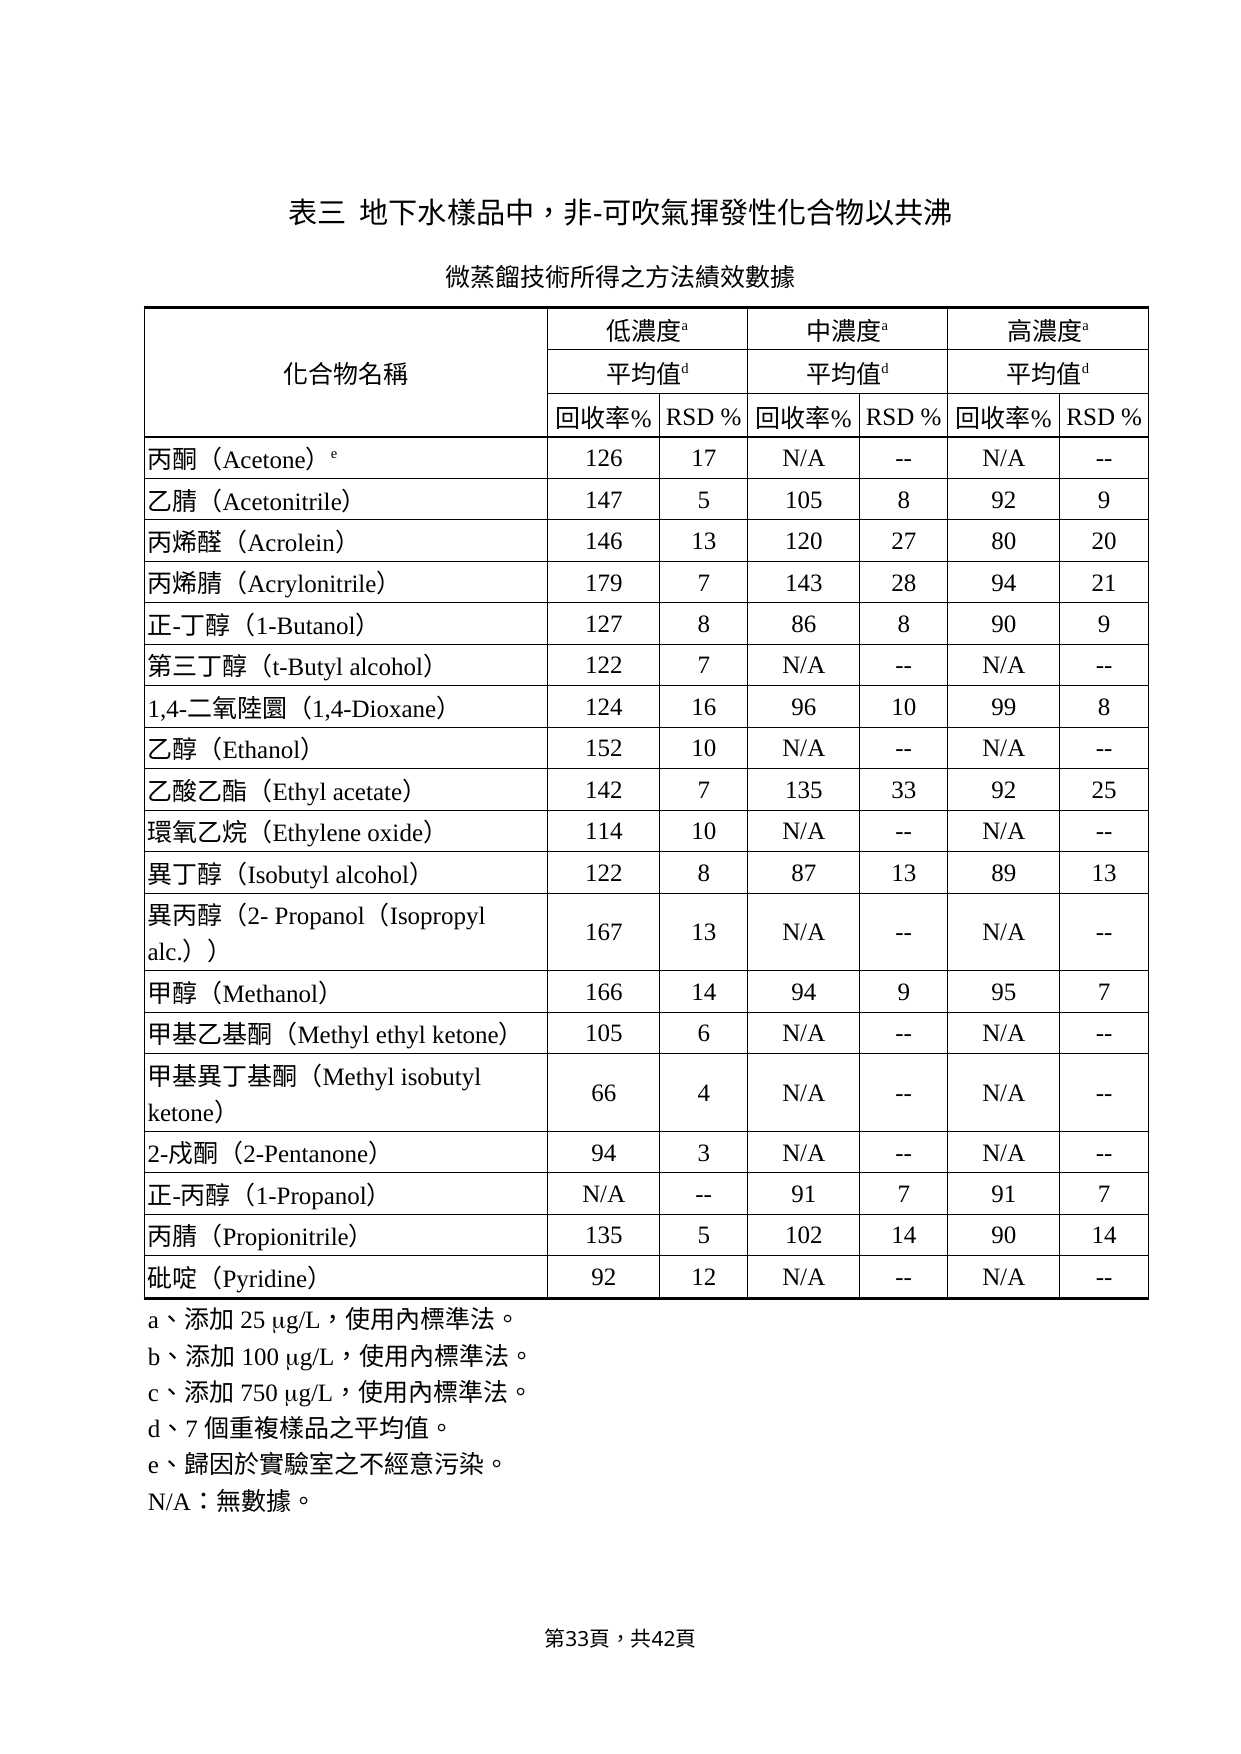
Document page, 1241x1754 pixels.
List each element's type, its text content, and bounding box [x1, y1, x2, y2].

table_cell 6 [660, 1013, 747, 1053]
table_cell 丙烯醛（Acrolein） [145, 520, 547, 561]
table_cell N/A [748, 1054, 859, 1131]
table_cell 乙醇（Ethanol） [145, 728, 547, 768]
table_cell 10 [860, 686, 947, 727]
table_cell 8 [660, 603, 747, 644]
table_cell 179 [548, 562, 659, 602]
table_cell 94 [548, 1132, 659, 1172]
table_cell 10 [660, 728, 747, 768]
table_cell -- [860, 811, 947, 851]
table_cell -- [860, 1132, 947, 1172]
table_cell N/A [748, 894, 859, 970]
table_cell N/A [548, 1173, 659, 1214]
table_cell 166 [548, 971, 659, 1012]
table_cell -- [1060, 1132, 1148, 1172]
table_cell 92 [948, 769, 1059, 809]
table_cell -- [1060, 1013, 1148, 1053]
table_cell 10 [660, 811, 747, 851]
table_cell N/A [948, 811, 1059, 851]
table_cell 135 [548, 1215, 659, 1255]
table_cell 7 [860, 1173, 947, 1214]
subtitle 表三 地下水樣品中，非-可吹氣揮發性化合物以共沸 [148, 190, 1092, 232]
table_cell 乙酸乙酯（Ethyl acetate） [145, 769, 547, 809]
table_cell RSD % [1060, 394, 1148, 436]
table_cell 13 [1060, 852, 1148, 892]
table_cell -- [1060, 811, 1148, 851]
table_cell 正-丙醇（1-Propanol） [145, 1173, 547, 1214]
table_cell 甲基異丁基酮（Methyl isobutyl ketone） [145, 1054, 547, 1131]
table_cell N/A [748, 728, 859, 768]
table_cell -- [1060, 1256, 1148, 1297]
table_cell 17 [660, 438, 747, 478]
table_cell -- [1060, 438, 1148, 478]
table_cell 147 [548, 479, 659, 519]
table_header 高濃度a [948, 309, 1148, 349]
table_cell 8 [1060, 686, 1148, 727]
table_cell 甲醇（Methanol） [145, 971, 547, 1012]
table_cell 122 [548, 645, 659, 685]
table_cell 平均值d [948, 350, 1148, 393]
table_cell N/A [948, 728, 1059, 768]
table_cell -- [860, 438, 947, 478]
table_cell 33 [860, 769, 947, 809]
table_cell N/A [948, 1013, 1059, 1053]
table_cell 環氧乙烷（Ethylene oxide） [145, 811, 547, 851]
table_cell 回收率% [948, 394, 1059, 436]
table_header 中濃度a [748, 309, 947, 349]
table_cell 回收率% [748, 394, 859, 436]
table_cell -- [860, 1013, 947, 1053]
text a、添加 25 g/L，使用內標準法。 [148, 1300, 1092, 1336]
table_header 化合物名稱 [145, 309, 547, 436]
table_cell 7 [660, 645, 747, 685]
text N/A：無數據。 [148, 1481, 1092, 1517]
table_cell 92 [948, 479, 1059, 519]
table_cell 12 [660, 1256, 747, 1297]
table_cell 124 [548, 686, 659, 727]
table_cell N/A [748, 1013, 859, 1053]
table_cell 146 [548, 520, 659, 561]
table_cell N/A [748, 438, 859, 478]
table_cell 126 [548, 438, 659, 478]
table_cell 142 [548, 769, 659, 809]
table_cell RSD % [860, 394, 947, 436]
table_cell 152 [548, 728, 659, 768]
table_cell 3 [660, 1132, 747, 1172]
table_cell 砒啶（Pyridine） [145, 1256, 547, 1297]
table_cell 丙腈（Propionitrile） [145, 1215, 547, 1255]
table_cell 20 [1060, 520, 1148, 561]
table_cell 7 [1060, 971, 1148, 1012]
table_cell 8 [660, 852, 747, 892]
table_cell -- [660, 1173, 747, 1214]
table_cell 167 [548, 894, 659, 970]
table_cell 25 [1060, 769, 1148, 809]
table_cell 9 [860, 971, 947, 1012]
table_cell 8 [860, 603, 947, 644]
table_cell 13 [860, 852, 947, 892]
table_cell 5 [660, 479, 747, 519]
text 微蒸餾技術所得之方法績效數據 [148, 257, 1092, 293]
table_cell 1,4-二氧陸圜（1,4-Dioxane） [145, 686, 547, 727]
table_cell 91 [748, 1173, 859, 1214]
table_cell N/A [948, 1054, 1059, 1131]
table_cell 66 [548, 1054, 659, 1131]
table_cell 105 [748, 479, 859, 519]
table_cell 89 [948, 852, 1059, 892]
table_cell 102 [748, 1215, 859, 1255]
table_cell 135 [748, 769, 859, 809]
table_cell N/A [948, 1132, 1059, 1172]
table_cell 甲基乙基酮（Methyl ethyl ketone） [145, 1013, 547, 1053]
table_cell 90 [948, 603, 1059, 644]
text e、歸因於實驗室之不經意污染。 [148, 1445, 1092, 1481]
table_cell N/A [948, 1256, 1059, 1297]
table_cell 27 [860, 520, 947, 561]
table_cell 87 [748, 852, 859, 892]
table_cell 14 [660, 971, 747, 1012]
table_cell -- [1060, 894, 1148, 970]
table_cell 7 [660, 562, 747, 602]
table_cell 第三丁醇（t-Butyl alcohol） [145, 645, 547, 685]
table_cell 120 [748, 520, 859, 561]
table_cell -- [1060, 728, 1148, 768]
table_cell 8 [860, 479, 947, 519]
table_cell 14 [1060, 1215, 1148, 1255]
text b、添加 100 g/L，使用內標準法。 [148, 1336, 1092, 1372]
table_cell 9 [1060, 479, 1148, 519]
table_cell 127 [548, 603, 659, 644]
table_cell 14 [860, 1215, 947, 1255]
table_cell 28 [860, 562, 947, 602]
table_cell -- [860, 894, 947, 970]
table_cell 92 [548, 1256, 659, 1297]
table_cell N/A [748, 1256, 859, 1297]
table_cell N/A [948, 645, 1059, 685]
table_cell N/A [948, 894, 1059, 970]
table_cell 13 [660, 894, 747, 970]
table_cell 80 [948, 520, 1059, 561]
table_cell 4 [660, 1054, 747, 1131]
table_cell 9 [1060, 603, 1148, 644]
table_cell 16 [660, 686, 747, 727]
table_cell 平均值d [548, 350, 747, 393]
table_cell -- [860, 728, 947, 768]
table_cell 正-丁醇（1-Butanol） [145, 603, 547, 644]
text c、添加 750 g/L，使用內標準法。 [148, 1372, 1092, 1408]
table_cell -- [860, 1054, 947, 1131]
table_cell 異丙醇（2- Propanol（Isopropyl alc.）） [145, 894, 547, 970]
table_cell 2-戍酮（2-Pentanone） [145, 1132, 547, 1172]
table_cell 114 [548, 811, 659, 851]
table_cell 122 [548, 852, 659, 892]
table_cell 7 [1060, 1173, 1148, 1214]
table_cell 91 [948, 1173, 1059, 1214]
table_cell 回收率% [548, 394, 659, 436]
table_cell 96 [748, 686, 859, 727]
table_cell 94 [748, 971, 859, 1012]
table_cell -- [860, 645, 947, 685]
table_cell 95 [948, 971, 1059, 1012]
table_cell 乙腈（Acetonitrile） [145, 479, 547, 519]
table_cell -- [860, 1256, 947, 1297]
table_cell N/A [948, 438, 1059, 478]
table_cell 丙烯腈（Acrylonitrile） [145, 562, 547, 602]
table_cell -- [1060, 1054, 1148, 1131]
text d、7 個重複樣品之平均值。 [148, 1408, 1092, 1445]
table_cell 94 [948, 562, 1059, 602]
table_cell 丙酮（Acetone）e [145, 438, 547, 478]
table_header 低濃度a [548, 309, 747, 349]
table_cell 143 [748, 562, 859, 602]
table_cell -- [1060, 645, 1148, 685]
table_cell 105 [548, 1013, 659, 1053]
table_cell 平均值d [748, 350, 947, 393]
table_cell 13 [660, 520, 747, 561]
table_cell N/A [748, 645, 859, 685]
table_cell 90 [948, 1215, 1059, 1255]
table_cell 86 [748, 603, 859, 644]
table_cell 7 [660, 769, 747, 809]
table_cell 5 [660, 1215, 747, 1255]
table_cell 異丁醇（Isobutyl alcohol） [145, 852, 547, 892]
table_cell 21 [1060, 562, 1148, 602]
table_cell 99 [948, 686, 1059, 727]
table_cell RSD % [660, 394, 747, 436]
table_cell N/A [748, 1132, 859, 1172]
table_cell N/A [748, 811, 859, 851]
